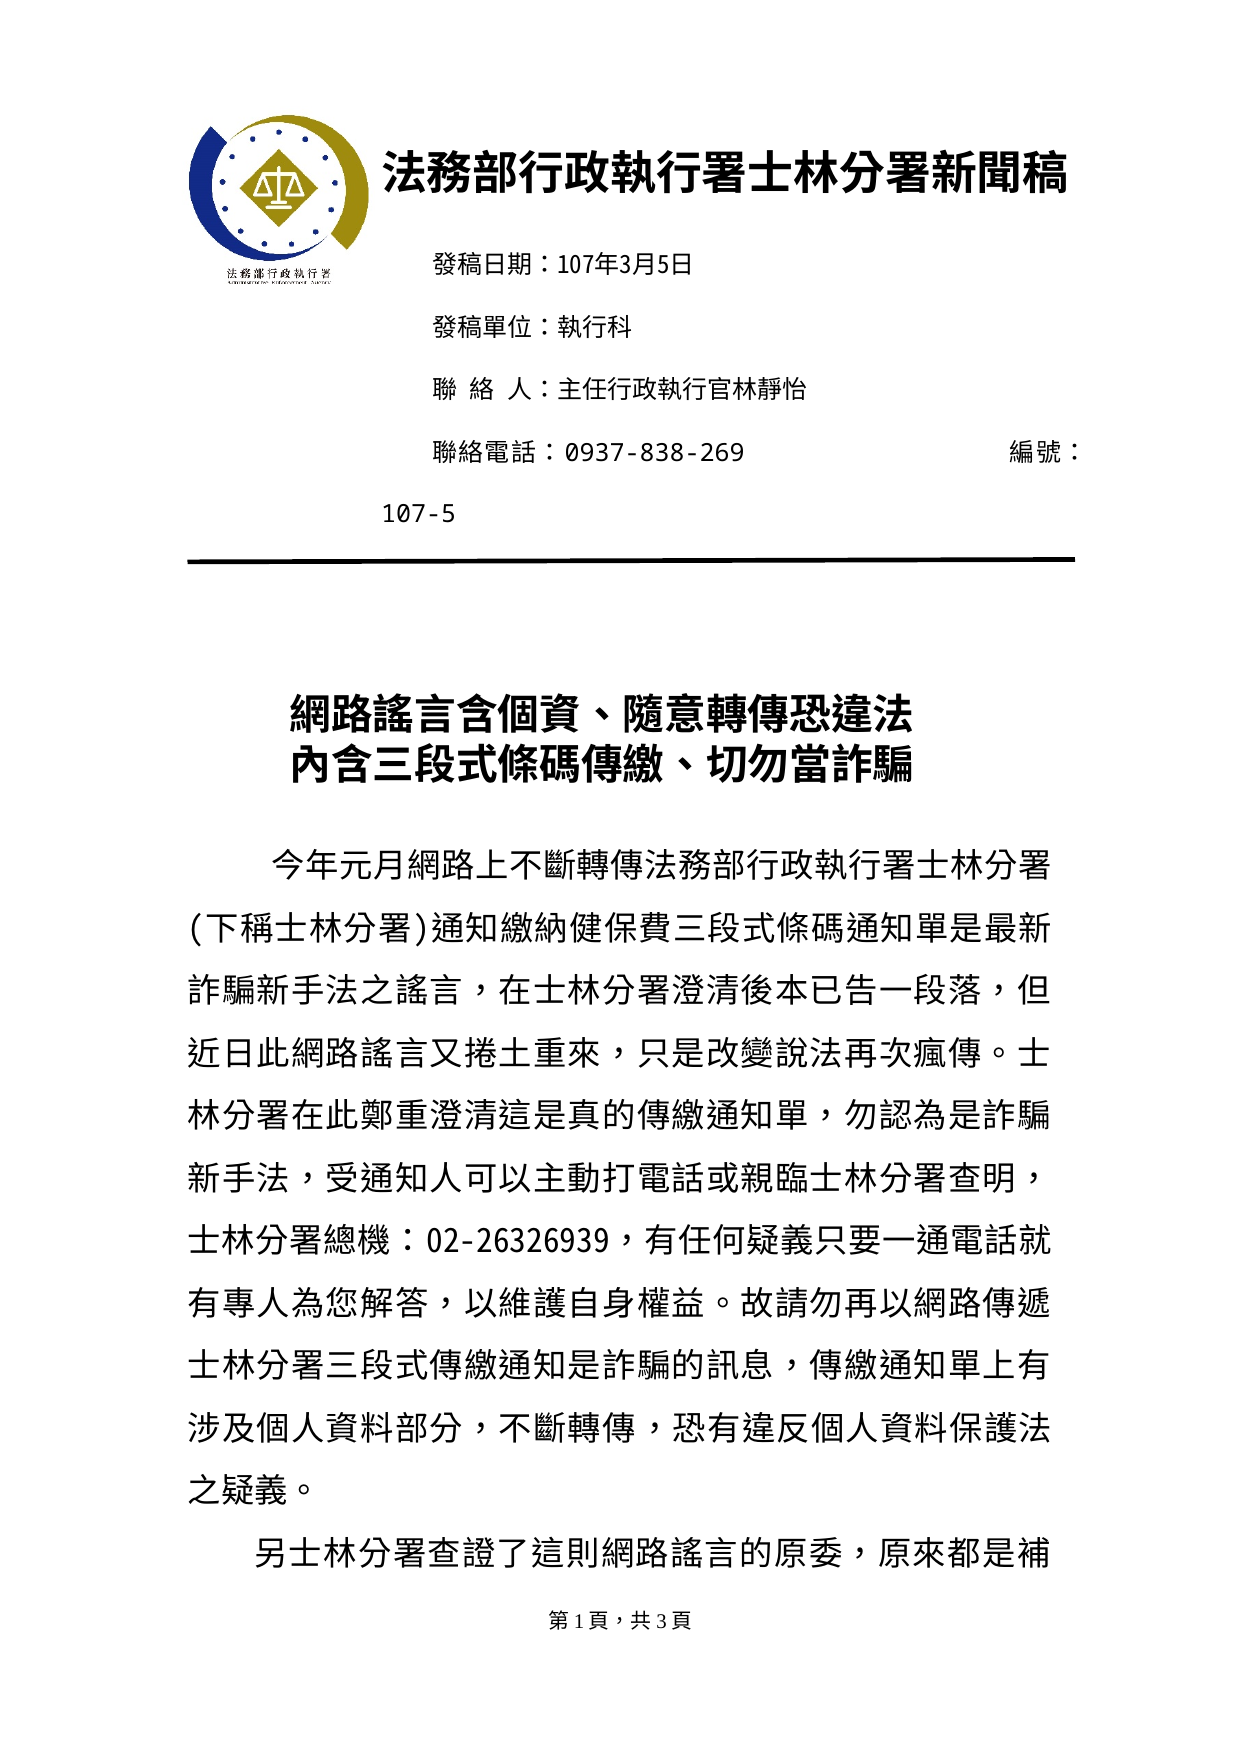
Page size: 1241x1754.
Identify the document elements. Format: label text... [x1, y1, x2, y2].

text 網路謠言含個資、隨意轉傳恐違法 [213, 690, 990, 740]
text 另士林分署查證了這則網路謠言的原委，原來都是補 [187, 1509, 1053, 1571]
text 內含三段式條碼傳繳、切勿當詐騙 [213, 740, 990, 783]
table_header [178, 96, 378, 534]
text 今年元月網路上不斷轉傳法務部行政執行署士林分署(下稱士林分署)通知繳納健保費三段式條碼通知單是最新詐騙新手法之謠言，在士林分署澄清後本已告一段落，但近日此網路謠言又捲土重來，只是改變說法再次瘋傳。士林分署在此鄭重澄清這是真的傳繳通知單，勿認為是詐騙新手法，受通知人可以主動打電話或親臨士林分署查明，士林分署總機：02-26326939，有任何疑義只要一通電話就有專人為您解答，以維護自身權益。故請勿再以網路傳遞士林分署三段式傳繳通知是詐騙的訊息，傳繳通知單上有涉及個人資料部分，不斷轉傳，恐有違反個人資料保護法之疑義。 [187, 821, 1053, 1509]
table_header 法務部行政執行署士林分署新聞稿 發稿日期：107年3月5日 發稿單位：執行科 聯 絡 人：主任行政執行官林靜怡 聯絡電話：0937-838-269 編號：107-5 [378, 96, 1090, 534]
